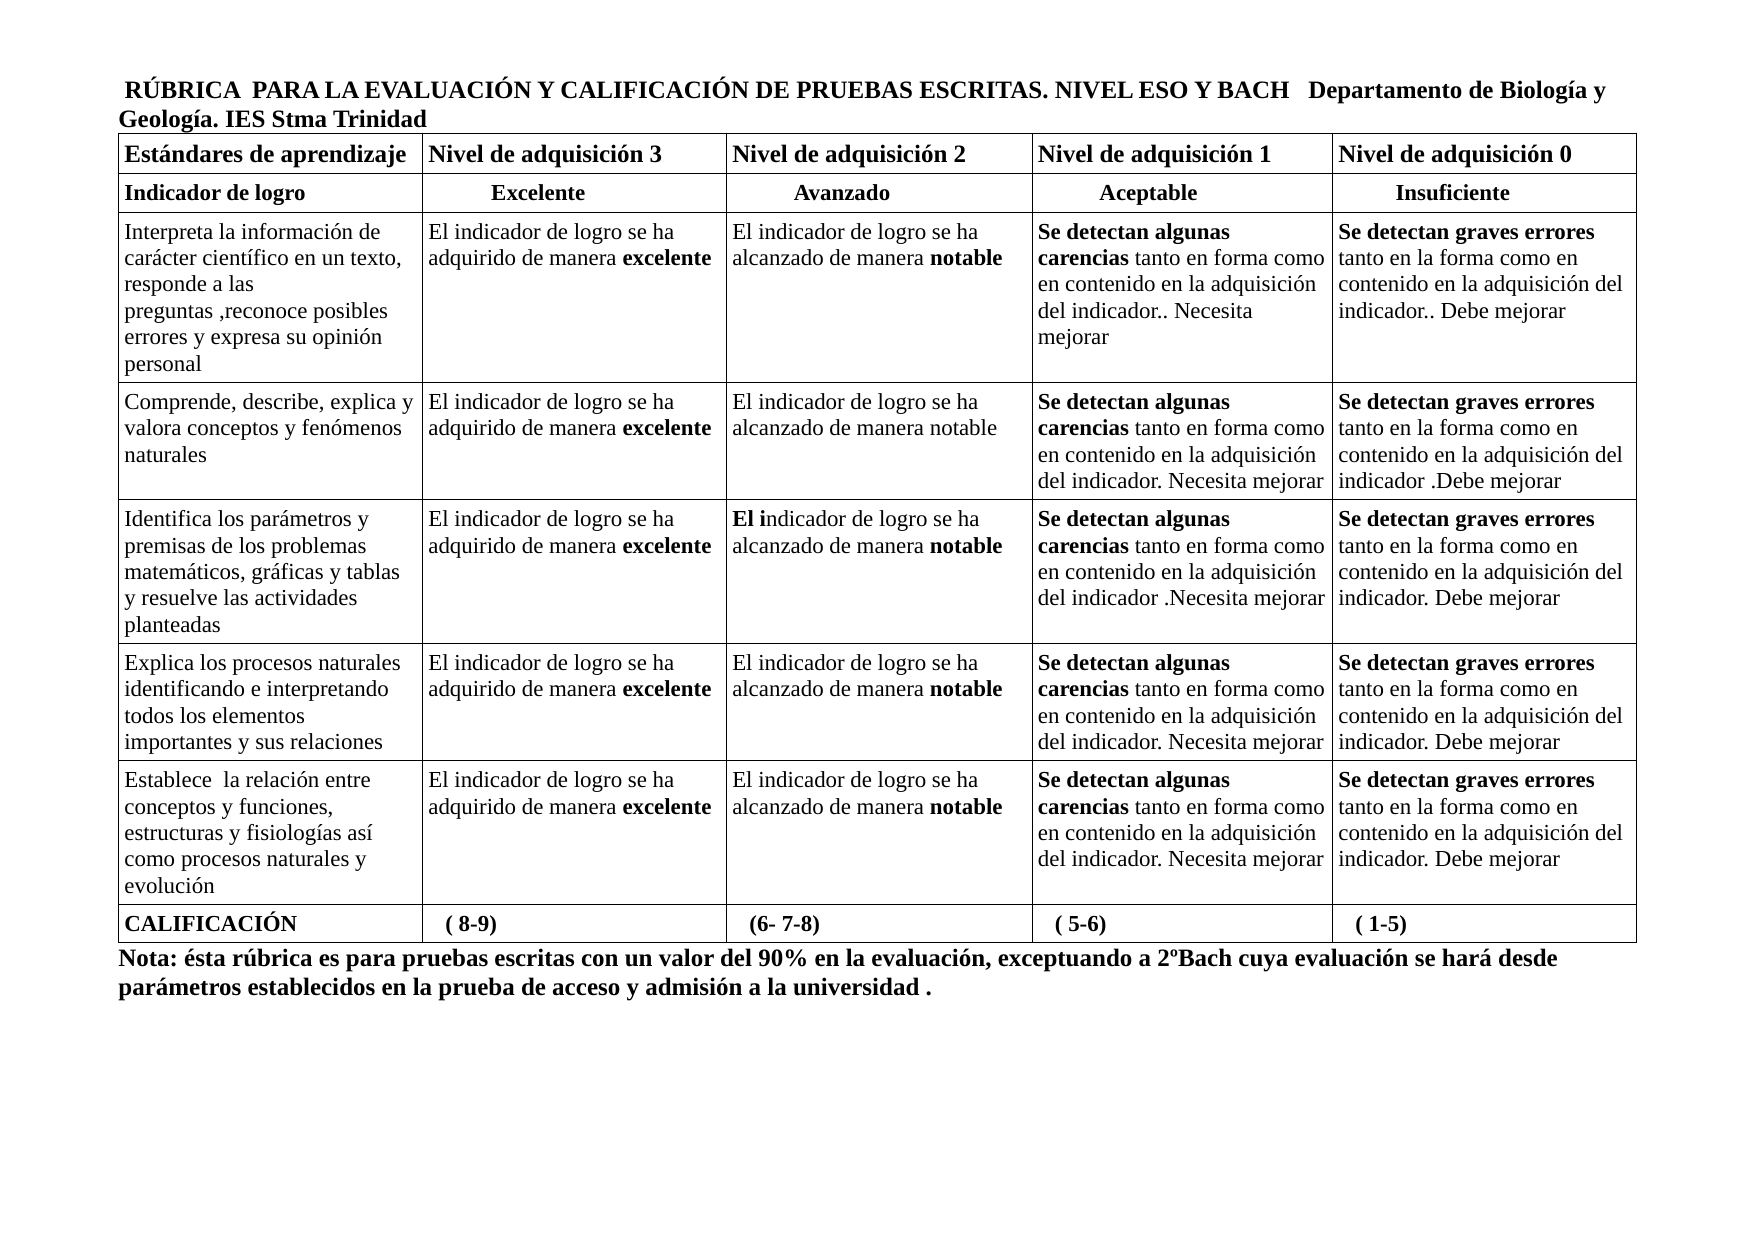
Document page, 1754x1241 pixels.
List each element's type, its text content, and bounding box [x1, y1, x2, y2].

table_cell Se detectan algunas carencias tanto en forma como en contenido en la adquisición del indicador.. Necesita mejorar [1033, 213, 1332, 382]
table_header Nivel de adquisición 3 [423, 134, 726, 173]
text Nota: ésta rúbrica es para pruebas escritas con un valor del 90% en la evaluación, exceptuando a 2ºBach cuya evaluación se hará desde parámetros establecidos en la prueba de acceso y admisión a la universidad . [118, 943, 1636, 1000]
table_header Nivel de adquisición 2 [727, 134, 1032, 173]
table_cell Se detectan graves errores tanto en la forma como en contenido en la adquisición del indicador.. Debe mejorar [1333, 213, 1636, 382]
table_cell (6- 7-8) [727, 905, 1032, 942]
table_cell El indicador de logro se ha adquirido de manera excelente [423, 213, 726, 382]
table_cell Se detectan graves errores tanto en la forma como en contenido en la adquisición del indicador. Debe mejorar [1333, 500, 1636, 643]
table_cell El indicador de logro se ha alcanzado de manera notable [727, 383, 1032, 499]
table_cell Se detectan algunas carencias tanto en forma como en contenido en la adquisición del indicador. Necesita mejorar [1033, 644, 1332, 760]
table_cell El indicador de logro se ha alcanzado de manera notable [727, 500, 1032, 643]
table_cell Avanzado [727, 174, 1032, 212]
table_cell ( 8-9) [423, 905, 726, 942]
table_cell Explica los procesos naturales identificando e interpretando todos los elementos importantes y sus relaciones [119, 644, 422, 760]
table_cell Insuficiente [1333, 174, 1636, 212]
table_cell Interpreta la información de carácter científico en un texto, responde a las preguntas ,reconoce posibles errores y expresa su opinión personal [119, 213, 422, 382]
table_cell Se detectan graves errores tanto en la forma como en contenido en la adquisición del indicador .Debe mejorar [1333, 383, 1636, 499]
table_cell Se detectan graves errores tanto en la forma como en contenido en la adquisición del indicador. Debe mejorar [1333, 761, 1636, 904]
table_cell Se detectan algunas carencias tanto en forma como en contenido en la adquisición del indicador. Necesita mejorar [1033, 383, 1332, 499]
table_cell ( 5-6) [1033, 905, 1332, 942]
table_cell Se detectan algunas carencias tanto en forma como en contenido en la adquisición del indicador .Necesita mejorar [1033, 500, 1332, 643]
table_cell CALIFICACIÓN [119, 905, 422, 942]
table_cell El indicador de logro se ha alcanzado de manera notable [727, 644, 1032, 760]
table_header Nivel de adquisición 1 [1033, 134, 1332, 173]
table_cell El indicador de logro se ha adquirido de manera excelente [423, 644, 726, 760]
table_header Nivel de adquisición 0 [1333, 134, 1636, 173]
table_cell El indicador de logro se ha adquirido de manera excelente [423, 500, 726, 643]
table_cell Establece la relación entre conceptos y funciones, estructuras y fisiologías así como procesos naturales y evolución [119, 761, 422, 904]
table_cell ( 1-5) [1333, 905, 1636, 942]
table_cell Aceptable [1033, 174, 1332, 212]
table_cell Se detectan graves errores tanto en la forma como en contenido en la adquisición del indicador. Debe mejorar [1333, 644, 1636, 760]
table_cell El indicador de logro se ha alcanzado de manera notable [727, 761, 1032, 904]
table_cell Excelente [423, 174, 726, 212]
table_cell El indicador de logro se ha adquirido de manera excelente [423, 761, 726, 904]
table_cell El indicador de logro se ha adquirido de manera excelente [423, 383, 726, 499]
table_cell Comprende, describe, explica y valora conceptos y fenómenos naturales [119, 383, 422, 499]
table_cell Se detectan algunas carencias tanto en forma como en contenido en la adquisición del indicador. Necesita mejorar [1033, 761, 1332, 904]
table_cell Identifica los parámetros y premisas de los problemas matemáticos, gráficas y tablas y resuelve las actividades planteadas [119, 500, 422, 643]
table_cell El indicador de logro se ha alcanzado de manera notable [727, 213, 1032, 382]
table_cell Indicador de logro [119, 174, 422, 212]
table_header Estándares de aprendizaje [119, 134, 422, 173]
